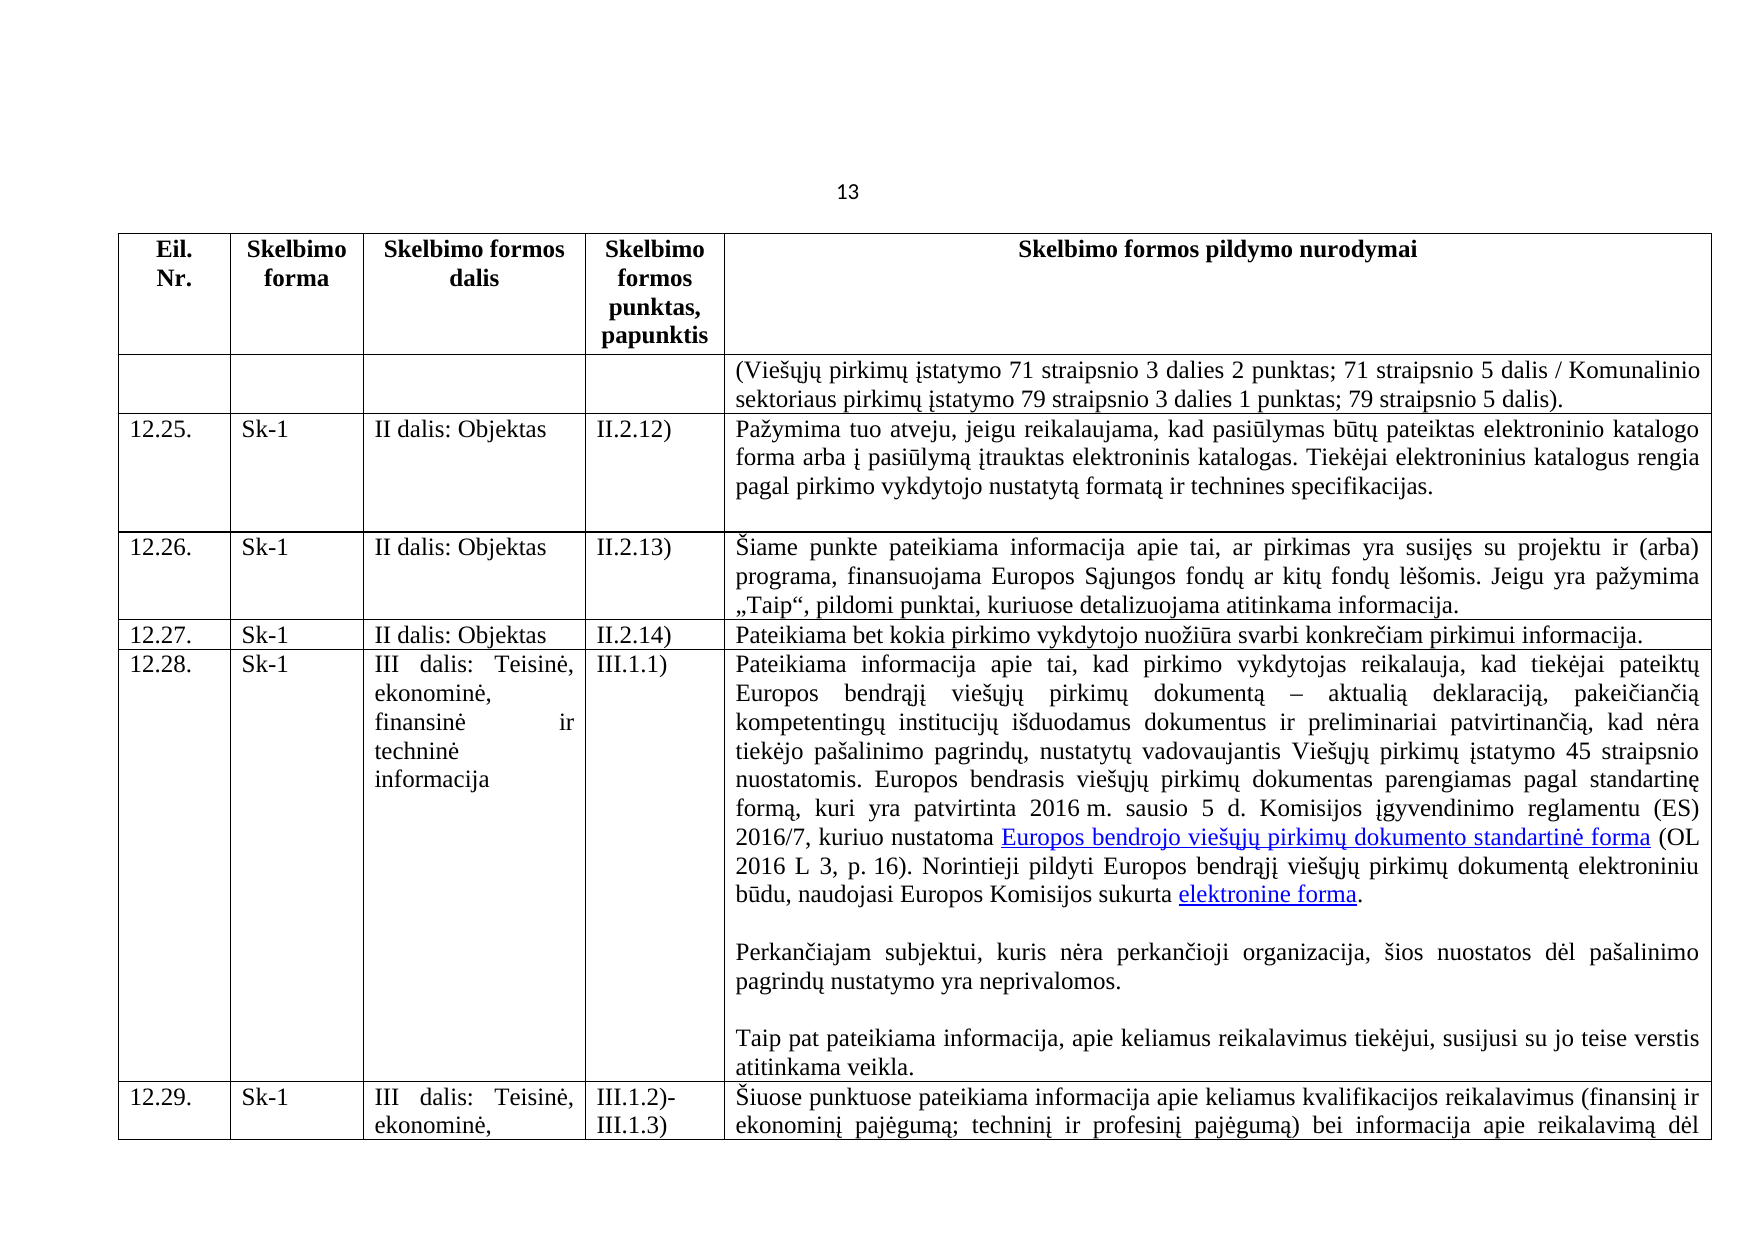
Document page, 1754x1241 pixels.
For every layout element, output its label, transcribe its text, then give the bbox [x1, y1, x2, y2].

table_cell 12.26. [119, 533, 230, 619]
table_cell II dalis: Objektas [364, 533, 585, 619]
table_cell 12.27. [119, 620, 230, 648]
table_cell III.1.1) [586, 650, 724, 1081]
table_cell III dalis: Teisinė, ekonominė, finansinė ir techninė informacija [364, 650, 585, 1081]
table_cell Pateikiama informacija apie tai, kad pirkimo vykdytojas reikalauja, kad tiekėjai pateiktų Europos bendrąjį viešųjų pirkimų dokumentą – aktualią deklaraciją, pakeičiančią kompetentingų institucijų išduodamus dokumentus ir preliminariai patvirtinančią, kad nėra tiekėjo pašalinimo pagrindų, nustatytų vadovaujantis Viešųjų pirkimų įstatymo 45 straipsnio nuostatomis. Europos bendrasis viešųjų pirkimų dokumentas parengiamas pagal standartinę formą, kuri yra patvirtinta 2016 m. sausio 5 d. Komisijos įgyvendinimo reglamentu (ES) 2016/7, kuriuo nustatoma Europos bendrojo viešųjų pirkimų dokumento standartinė forma (OL 2016 L 3, p. 16). Norintieji pildyti Europos bendrąjį viešųjų pirkimų dokumentą elektroniniu būdu, naudojasi Europos Komisijos sukurta elektronine forma. Perkančiajam subjektui, kuris nėra perkančioji organizacija, šios nuostatos dėl pašalinimo pagrindų nustatymo yra neprivalomos. Taip pat pateikiama informacija, apie keliamus reikalavimus tiekėjui, susijusi su jo teise verstis atitinkama veikla. [725, 650, 1711, 1081]
table_header Skelbimo formos dalis [364, 234, 585, 354]
table_cell II.2.14) [586, 620, 724, 648]
table_cell [231, 355, 363, 413]
table_cell Šiame punkte pateikiama informacija apie tai, ar pirkimas yra susijęs su projektu ir (arba) programa, finansuojama Europos Sąjungos fondų ar kitų fondų lėšomis. Jeigu yra pažymima „Taip“, pildomi punktai, kuriuose detalizuojama atitinkama informacija. [725, 533, 1711, 619]
table_cell Sk-1 [231, 1082, 363, 1139]
table_cell Pažymima tuo atveju, jeigu reikalaujama, kad pasiūlymas būtų pateiktas elektroninio katalogo forma arba į pasiūlymą įtrauktas elektroninis katalogas. Tiekėjai elektroninius katalogus rengia pagal pirkimo vykdytojo nustatytą formatą ir technines specifikacijas. [725, 414, 1711, 531]
table_cell (Viešųjų pirkimų įstatymo 71 straipsnio 3 dalies 2 punktas; 71 straipsnio 5 dalis / Komunalinio sektoriaus pirkimų įstatymo 79 straipsnio 3 dalies 1 punktas; 79 straipsnio 5 dalis). [725, 355, 1711, 413]
table_header Skelbimo formos pildymo nurodymai [725, 234, 1711, 354]
table_cell II dalis: Objektas [364, 620, 585, 648]
table_cell Sk-1 [231, 533, 363, 619]
table_cell II.2.13) [586, 533, 724, 619]
table_cell II.2.12) [586, 414, 724, 531]
table_cell Šiuose punktuose pateikiama informacija apie keliamus kvalifikacijos reikalavimus (finansinį ir ekonominį pajėgumą; techninį ir profesinį pajėgumą) bei informacija apie reikalavimą dėl [725, 1082, 1711, 1139]
table_cell Sk-1 [231, 620, 363, 648]
table_cell III.1.2)-III.1.3) [586, 1082, 724, 1139]
table_cell Sk-1 [231, 414, 363, 531]
table_header Skelbimo formos punktas, papunktis [586, 234, 724, 354]
table_cell [364, 355, 585, 413]
table_header Skelbimo forma [231, 234, 363, 354]
table_cell [119, 355, 230, 413]
table_cell 12.25. [119, 414, 230, 531]
table_cell Pateikiama bet kokia pirkimo vykdytojo nuožiūra svarbi konkrečiam pirkimui informacija. [725, 620, 1711, 648]
table_cell 12.28. [119, 650, 230, 1081]
table_cell Sk-1 [231, 650, 363, 1081]
table_cell II dalis: Objektas [364, 414, 585, 531]
table_cell 12.29. [119, 1082, 230, 1139]
table_cell III dalis: Teisinė, ekonominė, [364, 1082, 585, 1139]
table_header Eil. Nr. [119, 234, 230, 354]
table_cell [586, 355, 724, 413]
